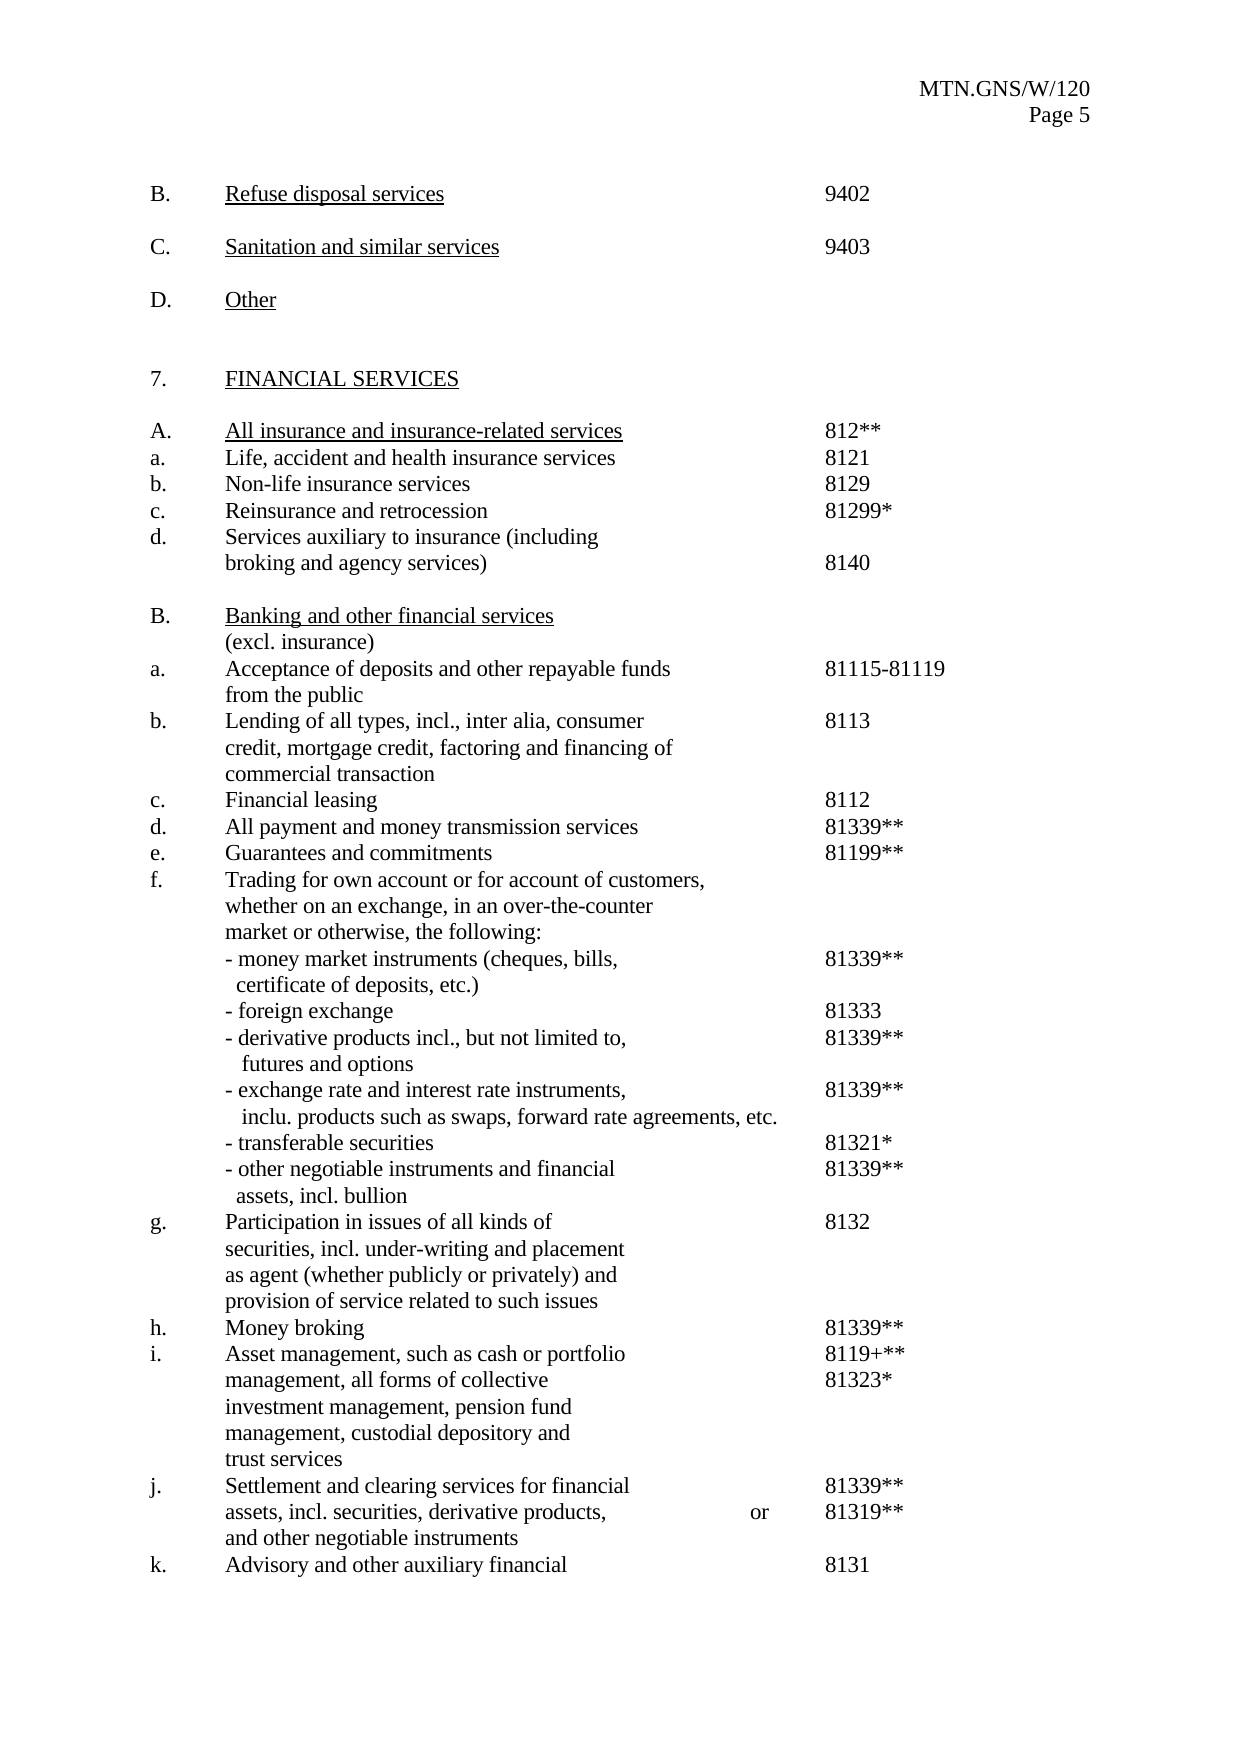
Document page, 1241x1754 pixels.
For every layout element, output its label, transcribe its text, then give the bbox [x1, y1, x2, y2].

text management, all forms of collective 81323* [150, 1366, 1090, 1393]
text d. All payment and money transmission services 81339** [150, 813, 1090, 839]
text and other negotiable instruments [150, 1524, 1090, 1551]
text from the public [150, 681, 1090, 707]
text D. Other [150, 286, 1090, 312]
text h. Money broking 81339** [150, 1314, 1090, 1340]
text trust services [150, 1445, 1090, 1472]
text whether on an exchange, in an over-the-counter [150, 892, 1090, 918]
text A. All insurance and insurance-related services 812** [150, 418, 1090, 444]
text (excl. insurance) [150, 628, 1090, 655]
text broking and agency services) 8140 [150, 549, 1090, 576]
text d. Services auxiliary to insurance (including [150, 523, 1090, 549]
text a. Life, accident and health insurance services 8121 [150, 444, 1090, 470]
text - money market instruments (cheques, bills, 81339** [150, 945, 1090, 971]
text as agent (whether publicly or privately) and [150, 1261, 1090, 1287]
text certificate of deposits, etc.) [150, 971, 1090, 997]
text B. Banking and other financial services [150, 602, 1090, 628]
text securities, incl. under-writing and placement [150, 1234, 1090, 1261]
text credit, mortgage credit, factoring and financing of [150, 734, 1090, 760]
text C. Sanitation and similar services 9403 [150, 233, 1090, 259]
text - other negotiable instruments and financial 81339** [150, 1156, 1090, 1182]
text assets, incl. bullion [150, 1182, 1090, 1208]
text k. Advisory and other auxiliary financial 8131 [150, 1551, 1090, 1577]
text commercial transaction [150, 760, 1090, 787]
text f. Trading for own account or for account of customers, [150, 866, 1090, 892]
text j. Settlement and clearing services for financial 81339** [150, 1472, 1090, 1498]
text a. Acceptance of deposits and other repayable funds 81115-81119 [150, 655, 1090, 681]
text c. Reinsurance and retrocession 81299* [150, 497, 1090, 523]
text - exchange rate and interest rate instruments, 81339** [150, 1076, 1090, 1103]
text g. Participation in issues of all kinds of 8132 [150, 1208, 1090, 1234]
text e. Guarantees and commitments 81199** [150, 839, 1090, 866]
text i. Asset management, such as cash or portfolio 8119+** [150, 1340, 1090, 1366]
text management, custodial depository and [150, 1419, 1090, 1445]
text - transferable securities 81321* [150, 1129, 1090, 1156]
text B. Refuse disposal services 9402 [150, 180, 1090, 207]
text market or otherwise, the following: [150, 918, 1090, 945]
text inclu. products such as swaps, forward rate agreements, etc. [150, 1103, 1090, 1129]
text 7. FINANCIAL SERVICES [150, 365, 1090, 391]
text provision of service related to such issues [150, 1287, 1090, 1314]
text b. Non-life insurance services 8129 [150, 470, 1090, 497]
text assets, incl. securities, derivative products, or 81319** [150, 1498, 1090, 1524]
text - derivative products incl., but not limited to, 81339** [150, 1024, 1090, 1050]
text c. Financial leasing 8112 [150, 787, 1090, 813]
text b. Lending of all types, incl., inter alia, consumer 8113 [150, 707, 1090, 734]
text - foreign exchange 81333 [150, 997, 1090, 1024]
text investment management, pension fund [150, 1393, 1090, 1419]
text futures and options [150, 1050, 1090, 1076]
